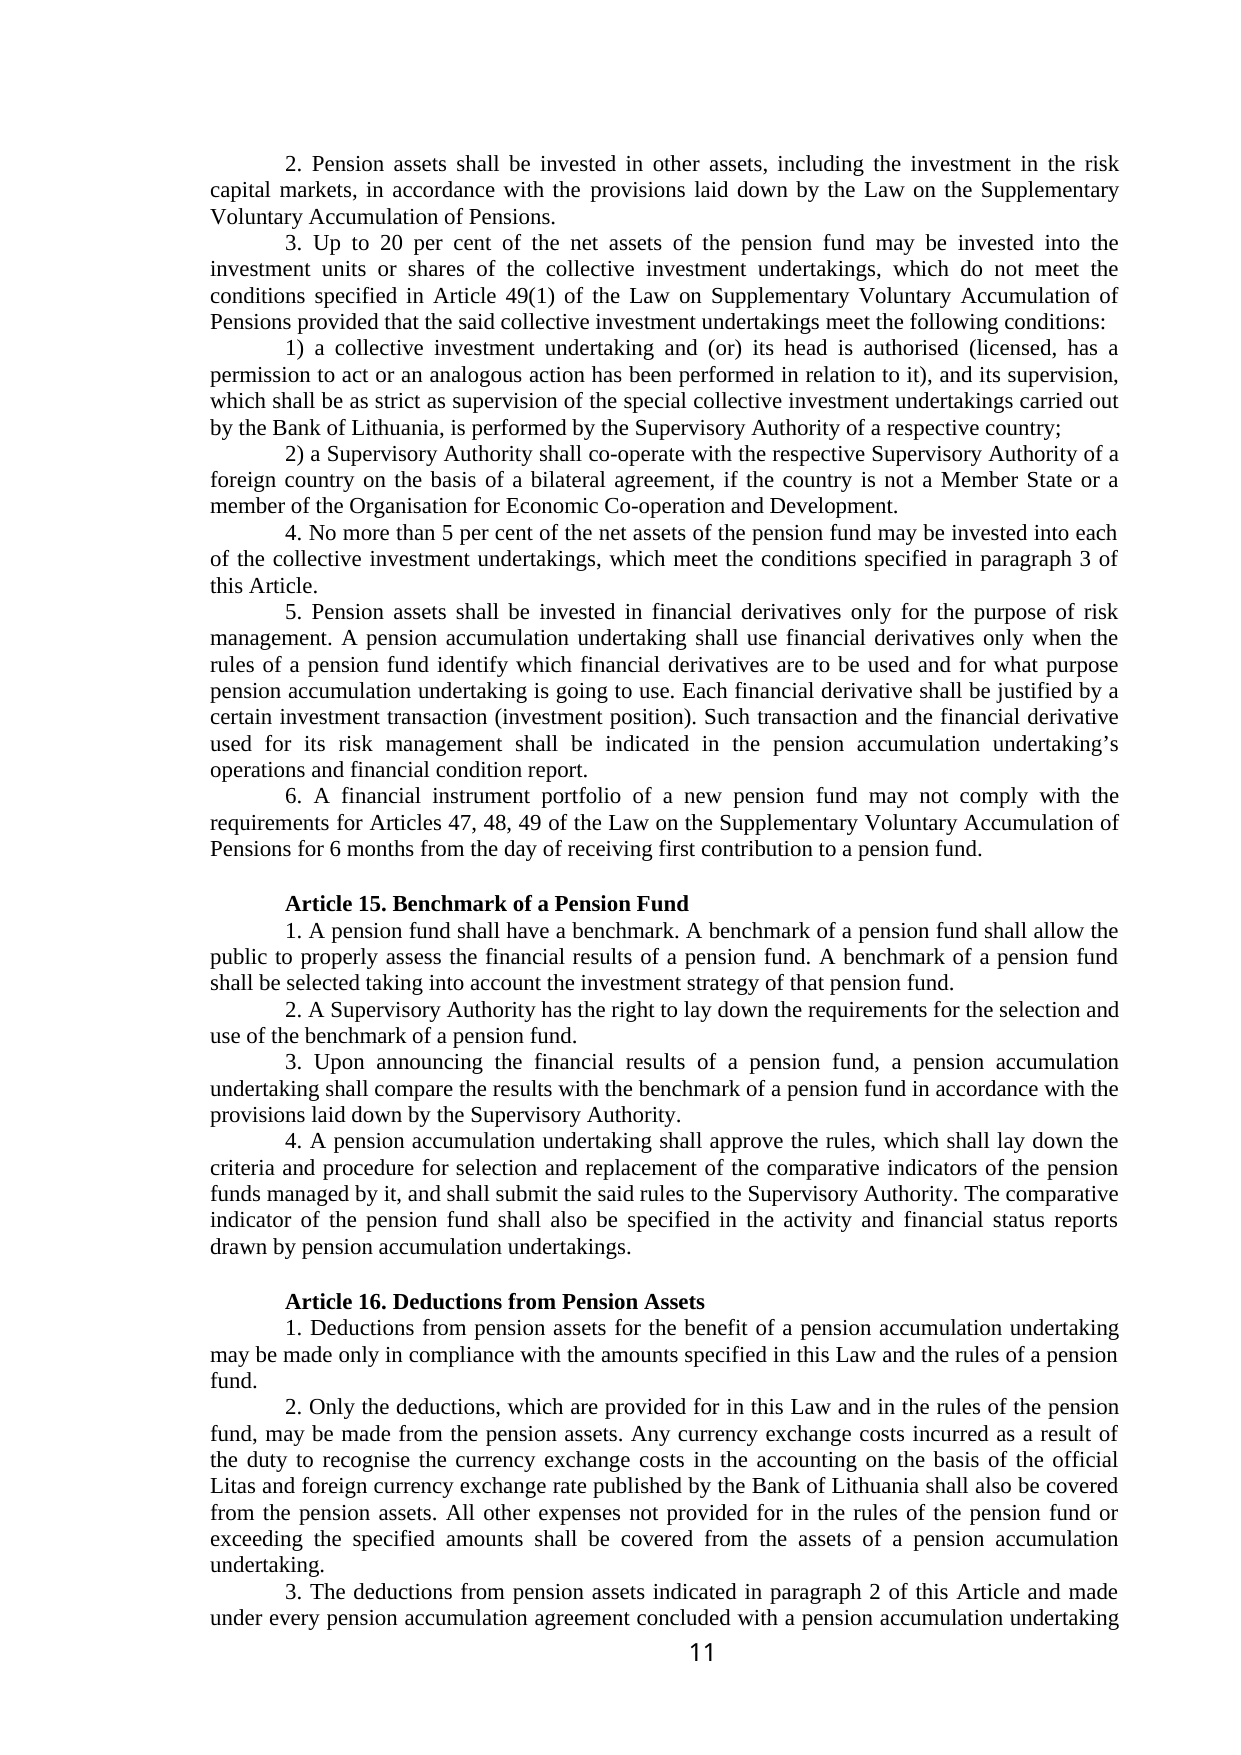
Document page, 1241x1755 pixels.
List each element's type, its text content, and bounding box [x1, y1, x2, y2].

text 3. Up to 20 per cent of the net assets of the pension fund may be invested into the investment units or shares of the collective investment undertakings, which do not meet the conditions specified in Article 49(1) of the Law on Supplementary Voluntary Accumulation of Pensions provided that the said collective investment undertakings meet the following conditions: [210, 229, 1120, 334]
text Article 16. Deductions from Pension Assets [210, 1288, 1119, 1314]
text Article 15. Benchmark of a Pension Fund [210, 890, 1120, 917]
text 3. Upon announcing the financial results of a pension fund, a pension accumulation undertaking shall compare the results with the benchmark of a pension fund in accordance with the provisions laid down by the Supervisory Authority. [210, 1048, 1120, 1127]
text 2. A Supervisory Authority has the right to lay down the requirements for the selection and use of the benchmark of a pension fund. [210, 996, 1120, 1048]
text 4. No more than 5 per cent of the net assets of the pension fund may be invested into each of the collective investment undertakings, which meet the conditions specified in paragraph 3 of this Article. [210, 519, 1120, 598]
text 1) a collective investment undertaking and (or) its head is authorised (licensed, has a permission to act or an analogous action has been performed in relation to it), and its supervision, which shall be as strict as supervision of the special collective investment undertakings carried out by the Bank of Lithuania, is performed by the Supervisory Authority of a respective country; [210, 334, 1120, 440]
text 1. Deductions from pension assets for the benefit of a pension accumulation undertaking may be made only in compliance with the amounts specified in this Law and the rules of a pension fund. [210, 1314, 1120, 1393]
text 4. A pension accumulation undertaking shall approve the rules, which shall lay down the criteria and procedure for selection and replacement of the comparative indicators of the pension funds managed by it, and shall submit the said rules to the Supervisory Authority. The comparative indicator of the pension fund shall also be specified in the activity and financial status reports drawn by pension accumulation undertakings. [210, 1127, 1120, 1259]
text 3. The deductions from pension assets indicated in paragraph 2 of this Article and made under every pension accumulation agreement concluded with a pension accumulation undertaking [210, 1578, 1120, 1631]
text 2. Pension assets shall be invested in other assets, including the investment in the risk capital markets, in accordance with the provisions laid down by the Law on the Supplementary Voluntary Accumulation of Pensions. [210, 150, 1120, 229]
text 1. A pension fund shall have a benchmark. A benchmark of a pension fund shall allow the public to properly assess the financial results of a pension fund. A benchmark of a pension fund shall be selected taking into account the investment strategy of that pension fund. [210, 917, 1120, 996]
text 2) a Supervisory Authority shall co-operate with the respective Supervisory Authority of a foreign country on the basis of a bilateral agreement, if the country is not a Member State or a member of the Organisation for Economic Co-operation and Development. [210, 440, 1120, 519]
text 2. Only the deductions, which are provided for in this Law and in the rules of the pension fund, may be made from the pension assets. Any currency exchange costs incurred as a result of the duty to recognise the currency exchange costs in the accounting on the basis of the official Litas and foreign currency exchange rate published by the Bank of Lithuania shall also be covered from the pension assets. All other expenses not provided for in the rules of the pension fund or exceeding the specified amounts shall be covered from the assets of a pension accumulation undertaking. [210, 1393, 1120, 1578]
text 6. A financial instrument portfolio of a new pension fund may not comply with the requirements for Articles 47, 48, 49 of the Law on the Supplementary Voluntary Accumulation of Pensions for 6 months from the day of receiving first contribution to a pension fund. [210, 782, 1120, 862]
text 5. Pension assets shall be invested in financial derivatives only for the purpose of risk management. A pension accumulation undertaking shall use financial derivatives only when the rules of a pension fund identify which financial derivatives are to be used and for what purpose pension accumulation undertaking is going to use. Each financial derivative shall be justified by a certain investment transaction (investment position). Such transaction and the financial derivative used for its risk management shall be indicated in the pension accumulation undertaking’s operations and financial condition report. [210, 598, 1120, 782]
